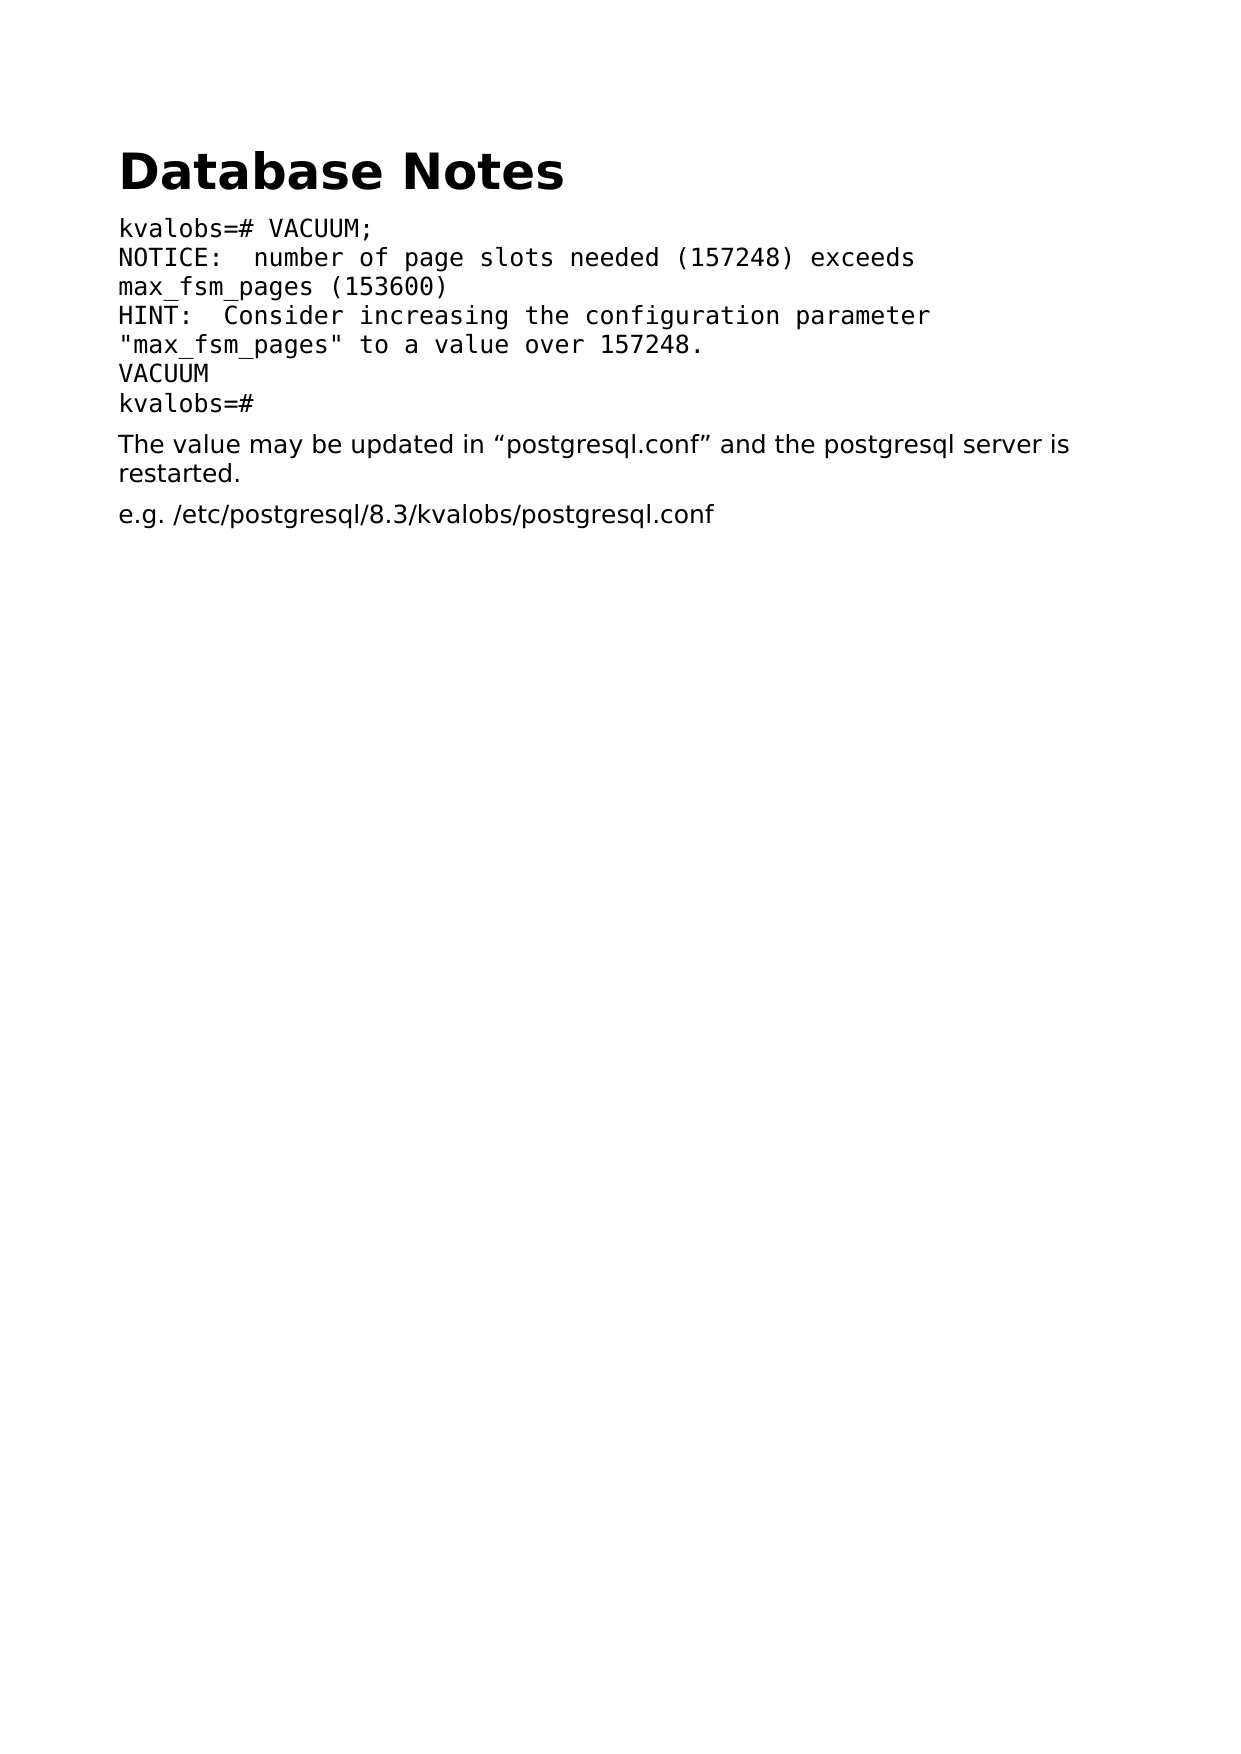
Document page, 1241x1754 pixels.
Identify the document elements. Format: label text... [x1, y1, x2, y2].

text e.g. /etc/postgresql/8.3/kvalobs/postgresql.conf [118, 501, 1122, 530]
subtitle Database Notes [118, 143, 1122, 201]
text kvalobs=# VACUUM; NOTICE: number of page slots needed (157248) exceeds max_fsm_pages (153600) HINT: Consider increasing the configuration parameter "max_fsm_pages" to a value over 157248. VACUUM kvalobs=# [118, 214, 1122, 418]
text The value may be updated in “postgresql.conf” and the postgresql server is restarted. [118, 430, 1122, 488]
